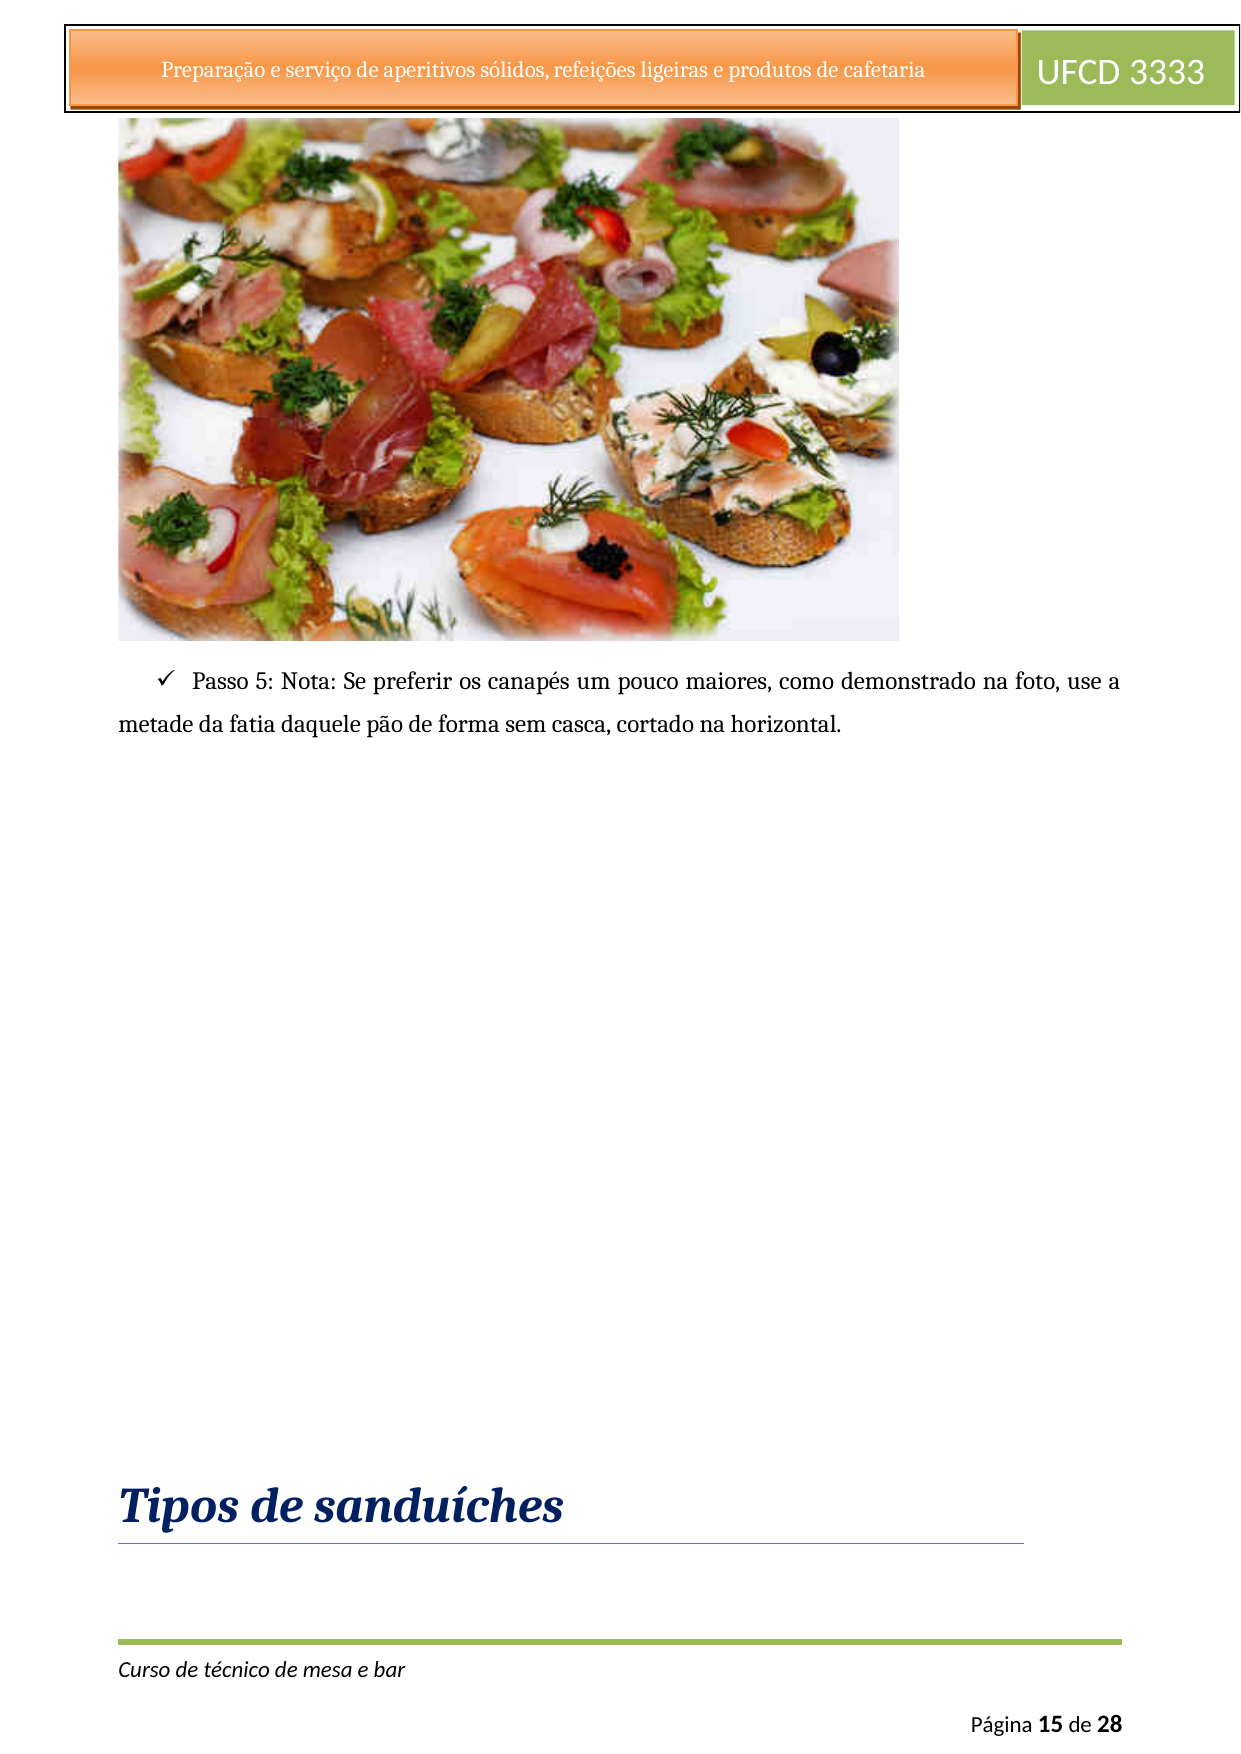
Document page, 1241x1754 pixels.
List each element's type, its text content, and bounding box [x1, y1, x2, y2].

list Passo 5: Nota: Se preferir os canapés um pouco maiores, como demonstrado na foto, use a metade da fatia daquele pão de forma sem casca, cortado na horizontal. [118, 667, 1122, 738]
picture [118, 118, 900, 642]
list [71, 87, 1016, 91]
text Tipos de sanduíches [118, 1477, 1024, 1543]
